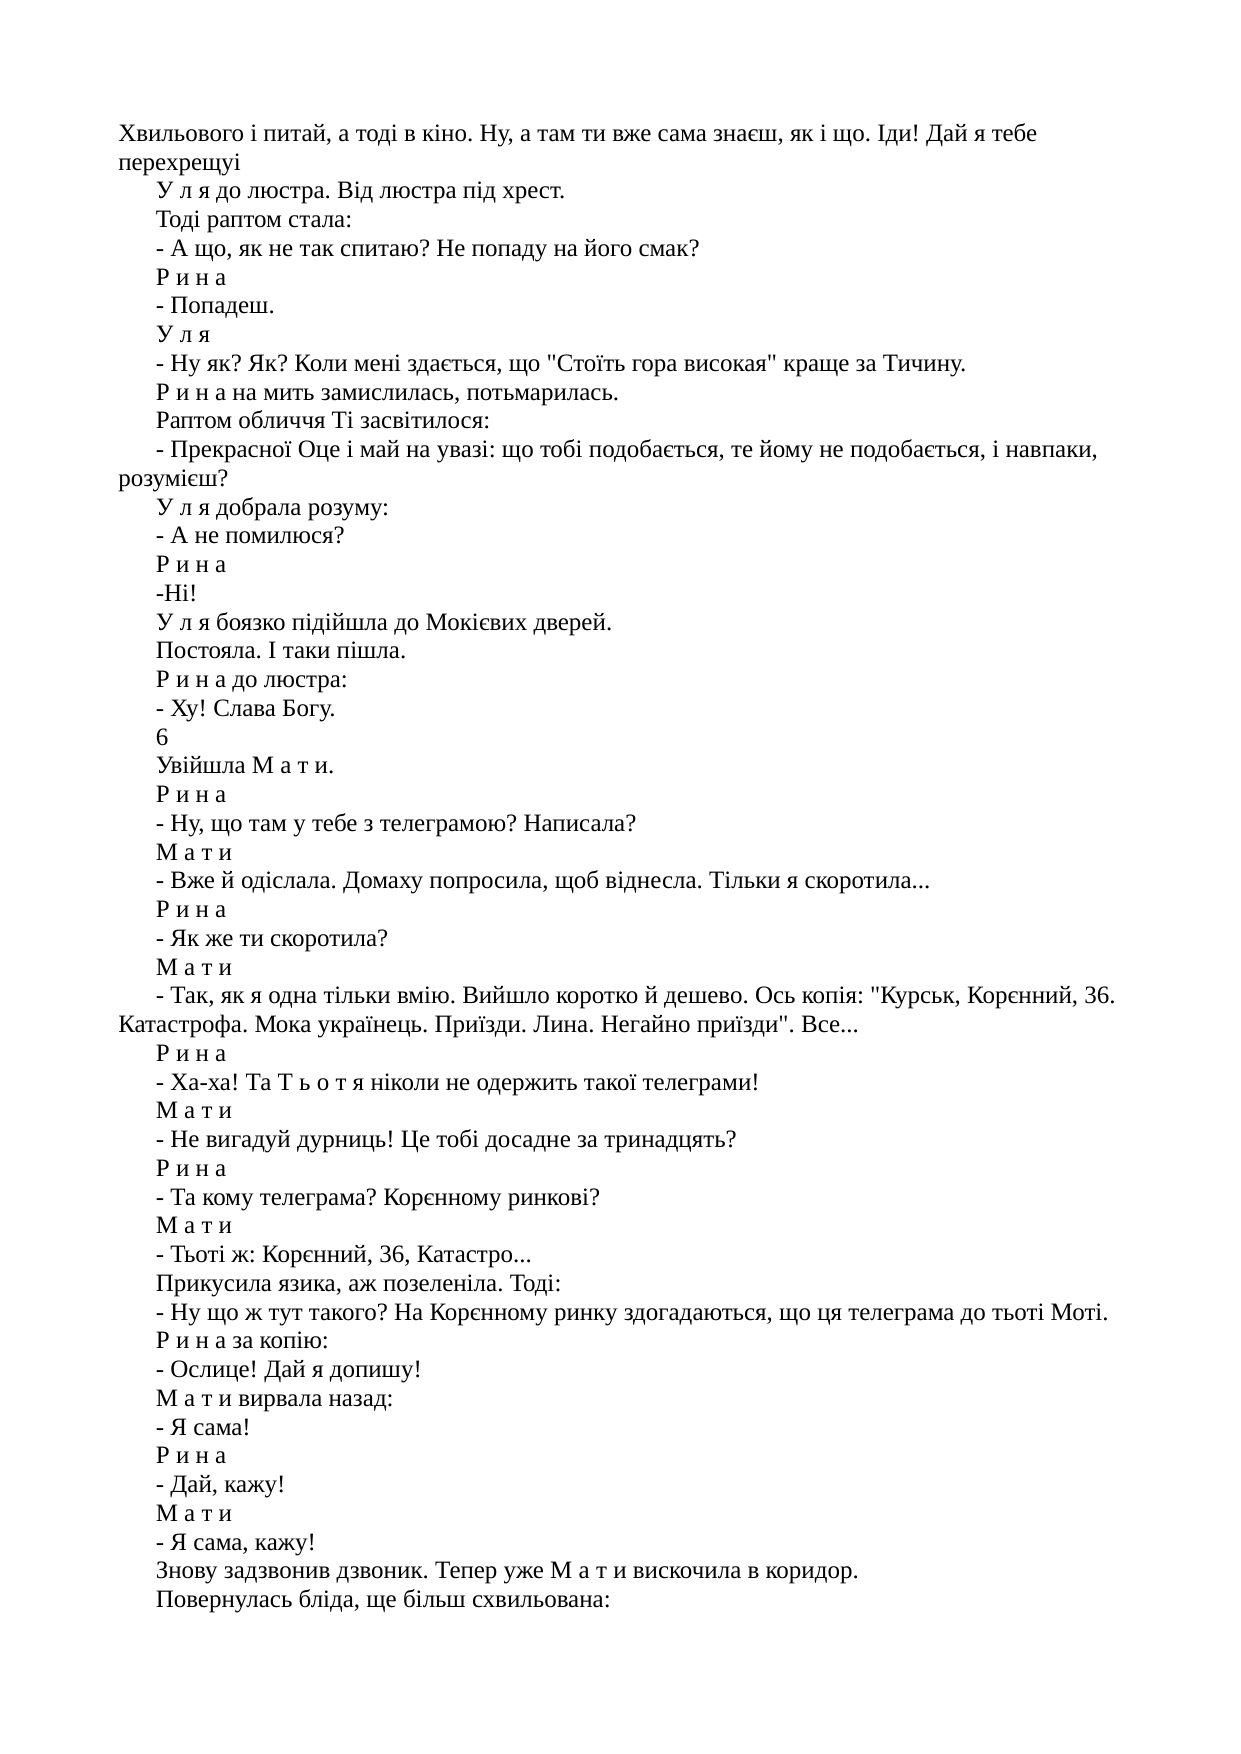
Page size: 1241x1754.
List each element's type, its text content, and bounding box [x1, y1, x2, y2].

text У л я боязко підійшла до Мокієвих дверей. [118, 607, 1122, 636]
text Увійшла М а т и. [118, 751, 1122, 779]
text М а т и вирвала назад: [118, 1383, 1122, 1412]
text - Так, як я одна тільки вмію. Вийшло коротко й дешево. Ось копія: "Курськ, Корєнний, 36. Катастрофа. Мока українець. Приїзди. Лина. Негайно приїзди". Все... [118, 981, 1122, 1038]
text - Ослице! Дай я допишу! [118, 1354, 1122, 1383]
text 6 [118, 722, 1122, 751]
text - Ху! Слава Богу. [118, 693, 1122, 722]
text Р и н а до люстра: [118, 664, 1122, 693]
text Р и н а [118, 262, 1122, 291]
text Раптом обличчя Ті засвітилося: [118, 406, 1122, 434]
text М а т и [118, 1211, 1122, 1239]
text - Я сама, кажу! [118, 1527, 1122, 1556]
text Р и н а [118, 779, 1122, 808]
text У л я до люстра. Від люстра під хрест. [118, 176, 1122, 204]
text Повернулась бліда, ще більш схвильована: [118, 1584, 1122, 1613]
text -Ні! [118, 578, 1122, 607]
text - Ну що ж тут такого? На Корєнному ринку здогадаються, що ця телеграма до тьоті Моті. [118, 1297, 1122, 1326]
text - Я сама! [118, 1412, 1122, 1441]
text - Ха-ха! Та Т ь о т я ніколи не одержить такої телеграми! [118, 1067, 1122, 1096]
text Р и н а на мить замислилась, потьмарилась. [118, 377, 1122, 406]
text Р и н а за копію: [118, 1326, 1122, 1354]
text - Ну як? Як? Коли мені здається, що "Стоїть гора високая" краще за Тичину. [118, 348, 1122, 377]
text - Дай, кажу! [118, 1469, 1122, 1498]
text Тоді раптом стала: [118, 204, 1122, 233]
text М а т и [118, 1498, 1122, 1527]
text Р и н а [118, 894, 1122, 923]
text Р и н а [118, 1153, 1122, 1182]
text - Прекрасної Оце і май на увазі: що тобі подобається, те йому не подобається, і навпаки, розумієш? [118, 434, 1122, 492]
text Знову задзвонив дзвоник. Тепер уже М а т и вискочила в коридор. [118, 1556, 1122, 1584]
text - Ну, що там у тебе з телеграмою? Написала? [118, 808, 1122, 837]
text М а т и [118, 1096, 1122, 1124]
text Постояла. І таки пішла. [118, 636, 1122, 664]
text М а т и [118, 837, 1122, 866]
text Хвильового і питай, а тоді в кіно. Ну, а там ти вже сама знаєш, як і що. Іди! Дай я тебе перехрещуі [118, 118, 1122, 176]
text У л я добрала розуму: [118, 492, 1122, 521]
text У л я [118, 319, 1122, 348]
text - Тьоті ж: Корєнний, 36, Катастро... [118, 1239, 1122, 1268]
text - Та кому телеграма? Корєнному ринкові? [118, 1182, 1122, 1211]
text - А не помилюся? [118, 521, 1122, 549]
text - Як же ти скоротила? [118, 923, 1122, 952]
text - Попадеш. [118, 291, 1122, 319]
text - Не вигадуй дурниць! Це тобі досадне за тринадцять? [118, 1124, 1122, 1153]
text М а т и [118, 952, 1122, 981]
text Р и н а [118, 1441, 1122, 1469]
text Р и н а [118, 549, 1122, 578]
text - А що, як не так спитаю? Не попаду на його смак? [118, 233, 1122, 262]
text - Вже й одіслала. Домаху попросила, щоб віднесла. Тільки я скоротила... [118, 866, 1122, 894]
text Прикусила язика, аж позеленіла. Тоді: [118, 1268, 1122, 1297]
text Р и н а [118, 1038, 1122, 1067]
